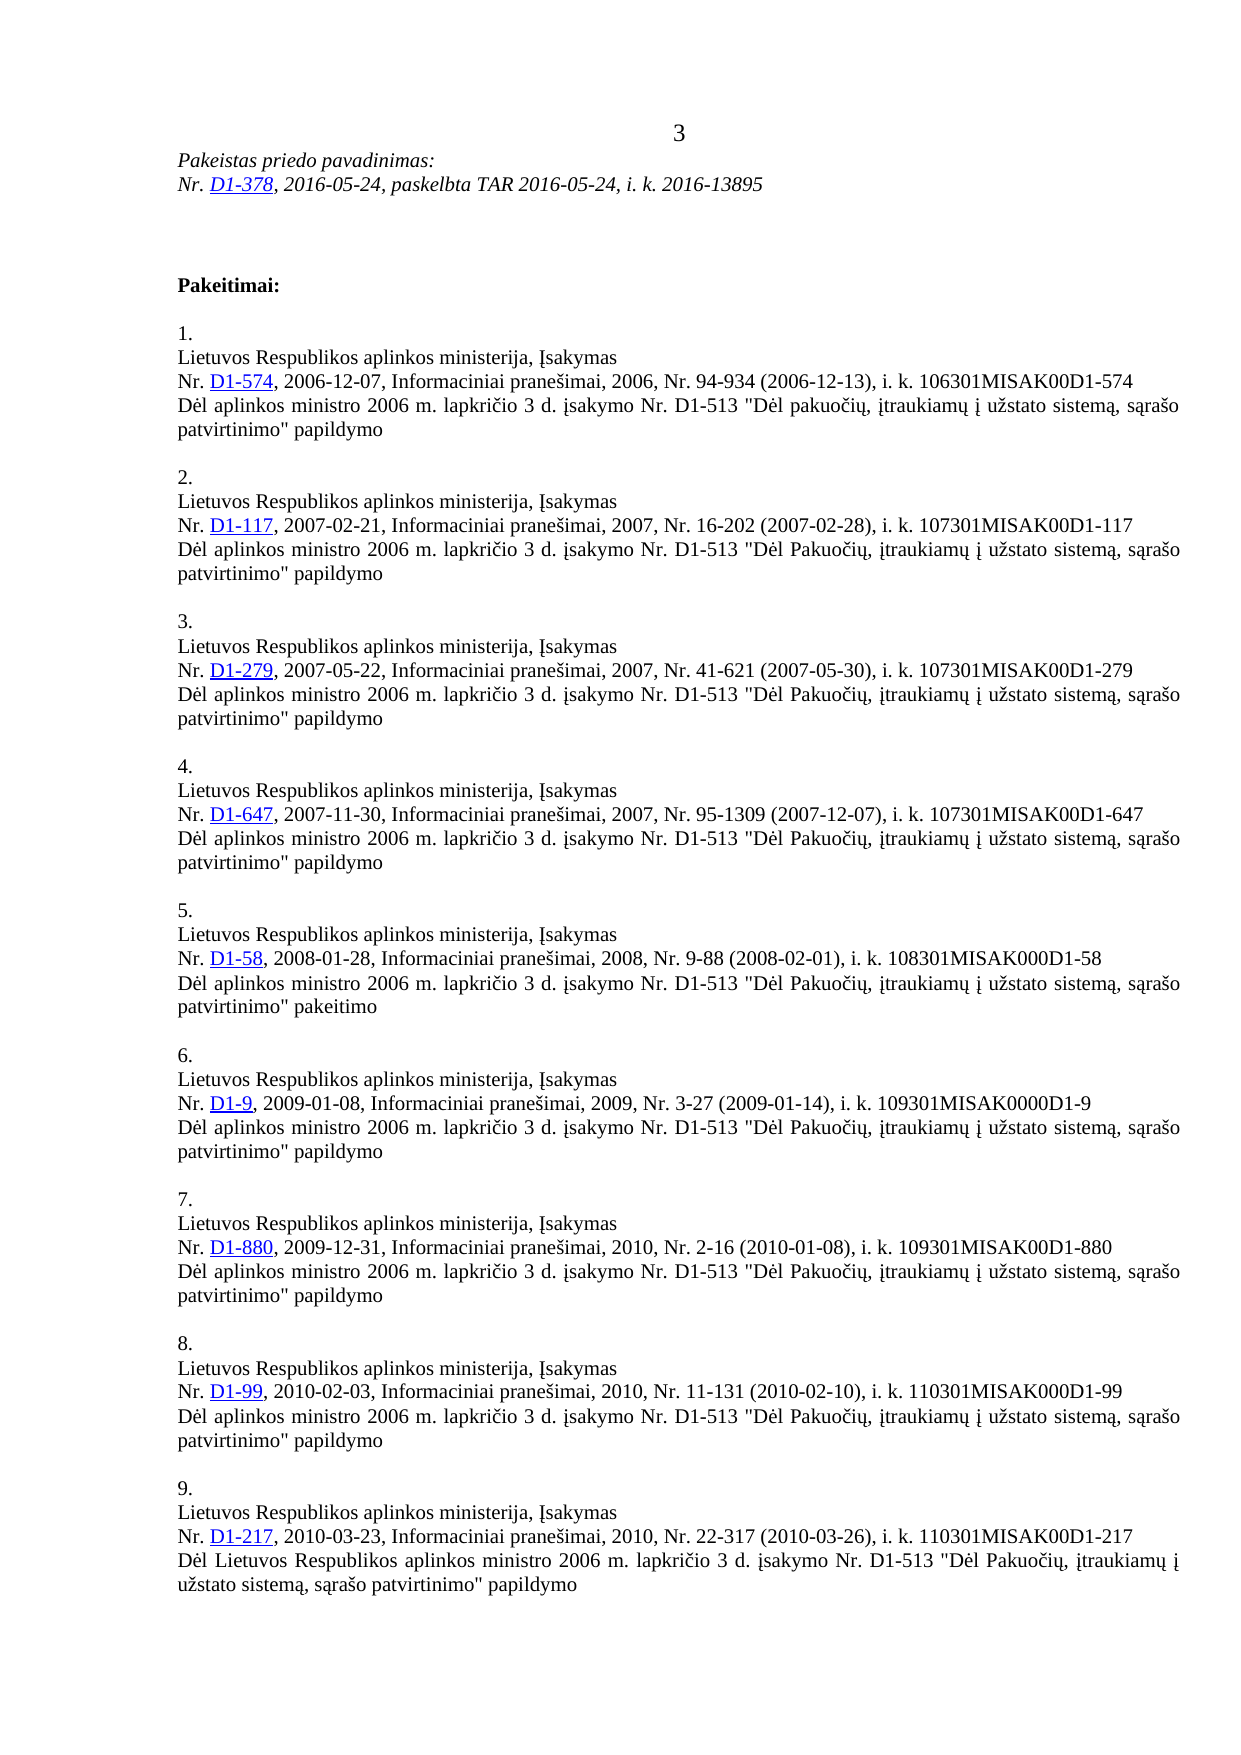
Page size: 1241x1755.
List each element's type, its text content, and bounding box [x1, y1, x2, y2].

text Lietuvos Respublikos aplinkos ministerija, Įsakymas [177, 778, 1181, 802]
text Lietuvos Respublikos aplinkos ministerija, Įsakymas [177, 1355, 1181, 1379]
text Dėl aplinkos ministro 2006 m. lapkričio 3 d. įsakymo Nr. D1-513 "Dėl Pakuočių, įtraukiamų į užstato sistemą, sąrašo patvirtinimo" pakeitimo [177, 970, 1181, 1018]
text Dėl aplinkos ministro 2006 m. lapkričio 3 d. įsakymo Nr. D1-513 "Dėl Pakuočių, įtraukiamų į užstato sistemą, sąrašo patvirtinimo" papildymo [177, 1259, 1181, 1307]
text 6. [177, 1043, 1181, 1067]
text 4. [177, 754, 1181, 778]
text Lietuvos Respublikos aplinkos ministerija, Įsakymas [177, 489, 1181, 513]
text 3. [177, 609, 1181, 633]
text Dėl aplinkos ministro 2006 m. lapkričio 3 d. įsakymo Nr. D1-513 "Dėl pakuočių, įtraukiamų į užstato sistemą, sąrašo patvirtinimo" papildymo [177, 393, 1181, 441]
text Pakeitimai: [177, 273, 1181, 297]
text Nr. D1-647, 2007-11-30, Informaciniai pranešimai, 2007, Nr. 95-1309 (2007-12-07), i. k. 107301MISAK00D1-647 [177, 802, 1181, 826]
text Dėl aplinkos ministro 2006 m. lapkričio 3 d. įsakymo Nr. D1-513 "Dėl Pakuočių, įtraukiamų į užstato sistemą, sąrašo patvirtinimo" papildymo [177, 537, 1181, 585]
text Dėl aplinkos ministro 2006 m. lapkričio 3 d. įsakymo Nr. D1-513 "Dėl Pakuočių, įtraukiamų į užstato sistemą, sąrašo patvirtinimo" papildymo [177, 826, 1181, 874]
text Nr. D1-574, 2006-12-07, Informaciniai pranešimai, 2006, Nr. 94-934 (2006-12-13), i. k. 106301MISAK00D1-574 [177, 369, 1181, 393]
text Nr. D1-880, 2009-12-31, Informaciniai pranešimai, 2010, Nr. 2-16 (2010-01-08), i. k. 109301MISAK00D1-880 [177, 1235, 1181, 1259]
text 7. [177, 1187, 1181, 1211]
text Nr. D1-117, 2007-02-21, Informaciniai pranešimai, 2007, Nr. 16-202 (2007-02-28), i. k. 107301MISAK00D1-117 [177, 513, 1181, 537]
text Lietuvos Respublikos aplinkos ministerija, Įsakymas [177, 922, 1181, 946]
text Nr. D1-9, 2009-01-08, Informaciniai pranešimai, 2009, Nr. 3-27 (2009-01-14), i. k. 109301MISAK0000D1-9 [177, 1091, 1181, 1115]
text Lietuvos Respublikos aplinkos ministerija, Įsakymas [177, 1211, 1181, 1235]
text Nr. D1-279, 2007-05-22, Informaciniai pranešimai, 2007, Nr. 41-621 (2007-05-30), i. k. 107301MISAK00D1-279 [177, 658, 1181, 682]
text 9. [177, 1476, 1181, 1500]
text Dėl aplinkos ministro 2006 m. lapkričio 3 d. įsakymo Nr. D1-513 "Dėl Pakuočių, įtraukiamų į užstato sistemą, sąrašo patvirtinimo" papildymo [177, 1115, 1181, 1163]
text Nr. D1-378, 2016-05-24, paskelbta TAR 2016-05-24, i. k. 2016-13895 [177, 172, 1181, 196]
text Dėl Lietuvos Respublikos aplinkos ministro 2006 m. lapkričio 3 d. įsakymo Nr. D1-513 "Dėl Pakuočių, įtraukiamų į užstato sistemą, sąrašo patvirtinimo" papildymo [177, 1548, 1181, 1596]
text Lietuvos Respublikos aplinkos ministerija, Įsakymas [177, 1067, 1181, 1091]
text Dėl aplinkos ministro 2006 m. lapkričio 3 d. įsakymo Nr. D1-513 "Dėl Pakuočių, įtraukiamų į užstato sistemą, sąrašo patvirtinimo" papildymo [177, 1403, 1181, 1452]
text 1. [177, 321, 1181, 345]
text Lietuvos Respublikos aplinkos ministerija, Įsakymas [177, 633, 1181, 658]
text 2. [177, 465, 1181, 489]
text Nr. D1-217, 2010-03-23, Informaciniai pranešimai, 2010, Nr. 22-317 (2010-03-26), i. k. 110301MISAK00D1-217 [177, 1524, 1181, 1548]
text Pakeistas priedo pavadinimas: [177, 148, 1181, 172]
text Dėl aplinkos ministro 2006 m. lapkričio 3 d. įsakymo Nr. D1-513 "Dėl Pakuočių, įtraukiamų į užstato sistemą, sąrašo patvirtinimo" papildymo [177, 682, 1181, 730]
text Lietuvos Respublikos aplinkos ministerija, Įsakymas [177, 1500, 1181, 1524]
text Nr. D1-99, 2010-02-03, Informaciniai pranešimai, 2010, Nr. 11-131 (2010-02-10), i. k. 110301MISAK000D1-99 [177, 1379, 1181, 1403]
text Lietuvos Respublikos aplinkos ministerija, Įsakymas [177, 345, 1181, 369]
text Nr. D1-58, 2008-01-28, Informaciniai pranešimai, 2008, Nr. 9-88 (2008-02-01), i. k. 108301MISAK000D1-58 [177, 946, 1181, 970]
text 8. [177, 1331, 1181, 1355]
text 5. [177, 898, 1181, 922]
